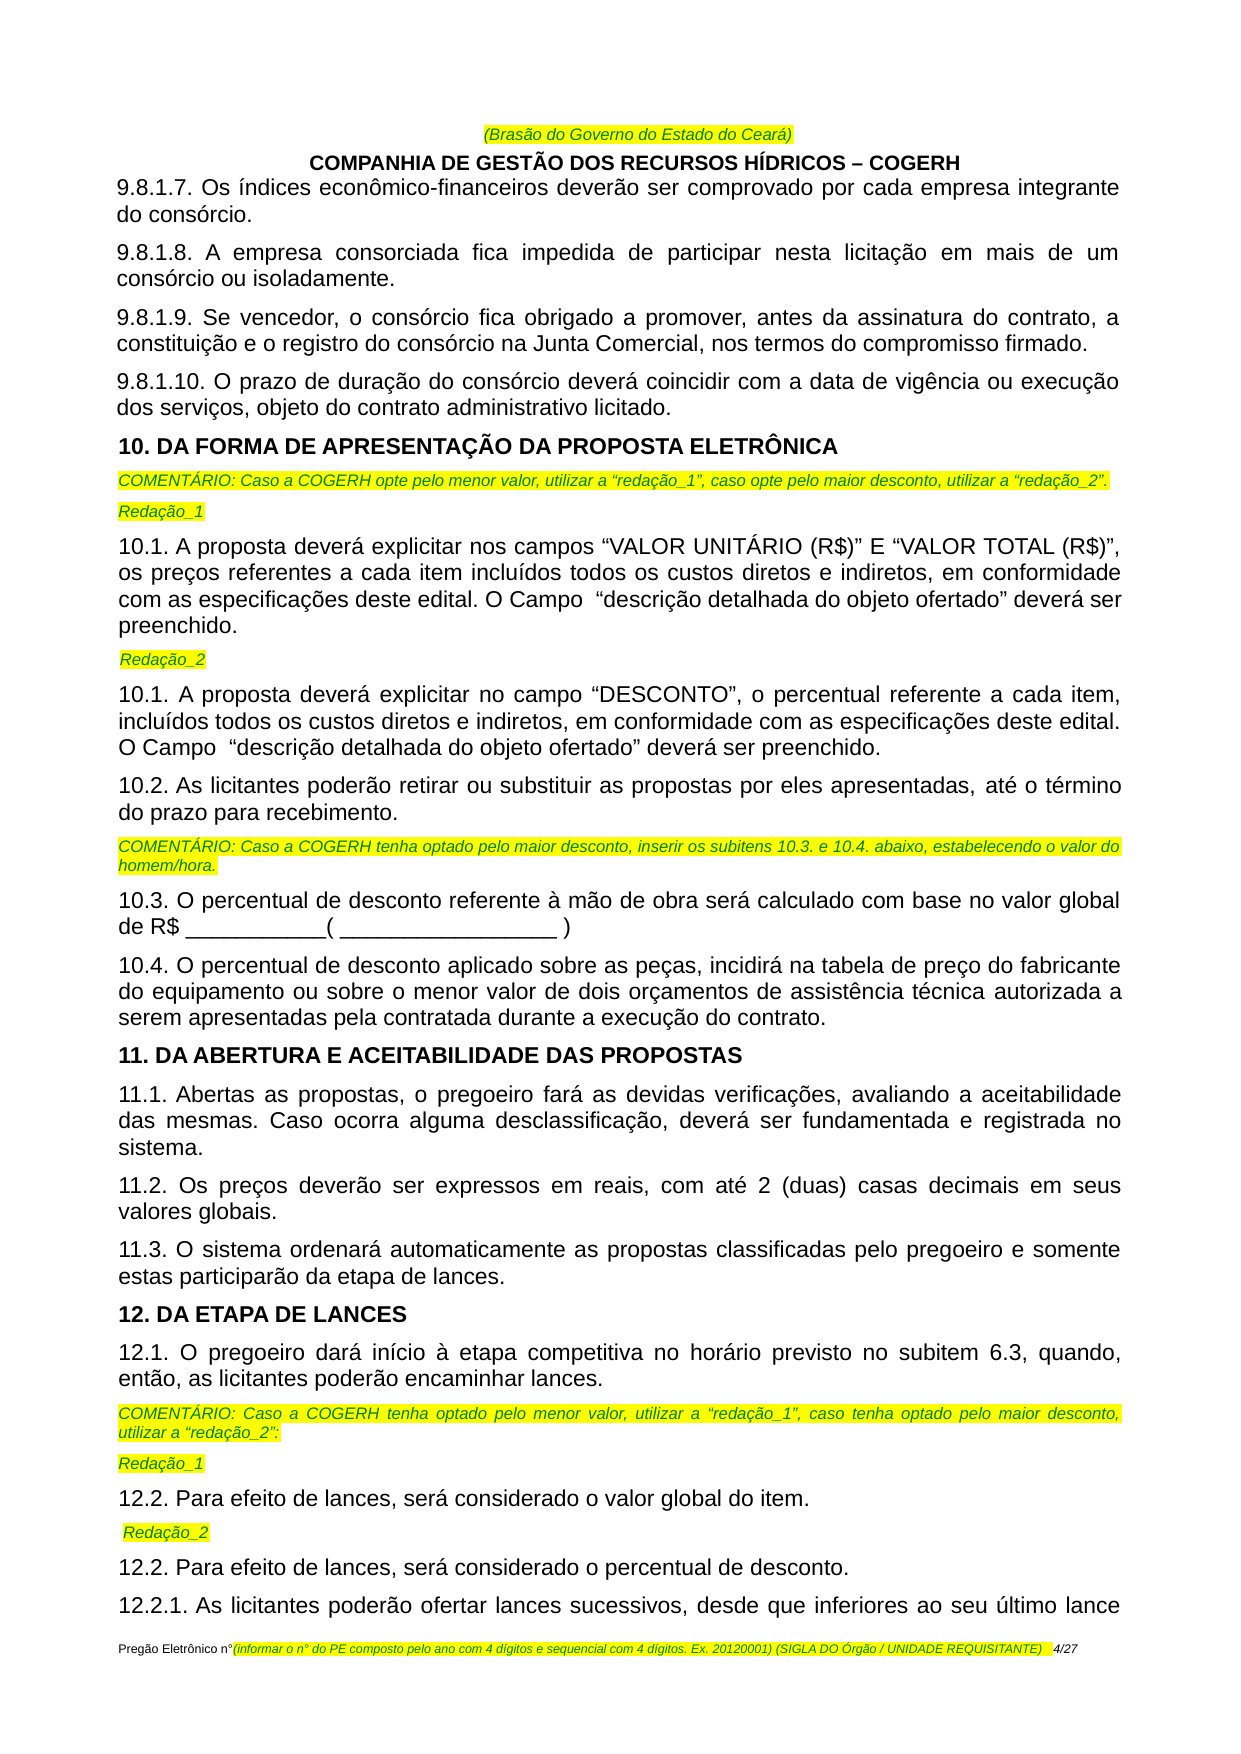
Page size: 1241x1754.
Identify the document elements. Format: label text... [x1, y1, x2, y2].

text Redação_1 [118, 502, 1122, 521]
text 10.2. As licitantes poderão retirar ou substituir as propostas por eles apresentadas, até o término do prazo para recebimento. [118, 772, 1122, 825]
text 11.2. Os preços deverão ser expressos em reais, com até 2 (duas) casas decimais em seus valores globais. [118, 1172, 1122, 1224]
text COMENTÁRIO: Caso a COGERH tenha optado pelo maior desconto, inserir os subitens 10.3. e 10.4. abaixo, estabelecendo o valor do homem/hora. [118, 837, 1122, 875]
text 11.3. O sistema ordenará automaticamente as propostas classificadas pelo pregoeiro e somente estas participarão da etapa de lances. [118, 1236, 1122, 1289]
text 9.8.1.10. O prazo de duração do consórcio deverá coincidir com a data de vigência ou execução dos serviços, objeto do contrato administrativo licitado. [116, 368, 1120, 421]
text 12. DA ETAPA DE LANCES [118, 1301, 1122, 1327]
text 12.2. Para efeito de lances, será considerado o valor global do item. [118, 1485, 1122, 1511]
text COMENTÁRIO: Caso a COGERH opte pelo menor valor, utilizar a “redação_1”, caso opte pelo maior desconto, utilizar a “redação_2”. [118, 471, 1122, 490]
text 10.1. A proposta deverá explicitar nos campos “VALOR UNITÁRIO (R$)” E “VALOR TOTAL (R$)”, os preços referentes a cada item incluídos todos os custos diretos e indiretos, em conformidade com as especificações deste edital. O Campo “descrição detalhada do objeto ofertado” deverá ser preenchido. [118, 533, 1122, 638]
text Redação_2 [118, 1523, 1122, 1542]
text 12.2. Para efeito de lances, será considerado o percentual de desconto. [118, 1554, 1122, 1581]
text 10.4. O percentual de desconto aplicado sobre as peças, incidirá na tabela de preço do fabricante do equipamento ou sobre o menor valor de dois orçamentos de assistência técnica autorizada a serem apresentadas pela contratada durante a execução do contrato. [118, 952, 1122, 1031]
text 9.8.1.9. Se vencedor, o consórcio fica obrigado a promover, antes da assinatura do contrato, a constituição e o registro do consórcio na Junta Comercial, nos termos do compromisso firmado. [116, 303, 1120, 356]
text Redação_1 [118, 1454, 1122, 1473]
text Redação_2 [119, 650, 1123, 669]
text 10.3. O percentual de desconto referente à mão de obra será calculado com base no valor global de R$ ___________( _________________ ) [118, 887, 1122, 940]
text 12.1. O pregoeiro dará início à etapa competitiva no horário previsto no subitem 6.3, quando, então, as licitantes poderão encaminhar lances. [118, 1339, 1122, 1392]
text 10.1. A proposta deverá explicitar no campo “DESCONTO”, o percentual referente a cada item, incluídos todos os custos diretos e indiretos, em conformidade com as especificações deste edital. O Campo “descrição detalhada do objeto ofertado” deverá ser preenchido. [118, 681, 1122, 760]
text 12.2.1. As licitantes poderão ofertar lances sucessivos, desde que inferiores ao seu último lance [118, 1592, 1122, 1619]
text 11. DA ABERTURA E ACEITABILIDADE DAS PROPOSTAS [118, 1042, 1122, 1069]
text 9.8.1.8. A empresa consorciada fica impedida de participar nesta licitação em mais de um consórcio ou isoladamente. [116, 239, 1120, 292]
text 11.1. Abertas as propostas, o pregoeiro fará as devidas verificações, avaliando a aceitabilidade das mesmas. Caso ocorra alguma desclassificação, deverá ser fundamentada e registrada no sistema. [118, 1081, 1122, 1160]
text COMENTÁRIO: Caso a COGERH tenha optado pelo menor valor, utilizar a “redação_1”, caso tenha optado pelo maior desconto, utilizar a “redação_2”: [118, 1404, 1122, 1442]
text 9.8.1.7. Os índices econômico-financeiros deverão ser comprovado por cada empresa integrante do consórcio. [118, 174, 1122, 227]
text 10. DA FORMA DE APRESENTAÇÃO DA PROPOSTA ELETRÔNICA [118, 433, 1122, 459]
